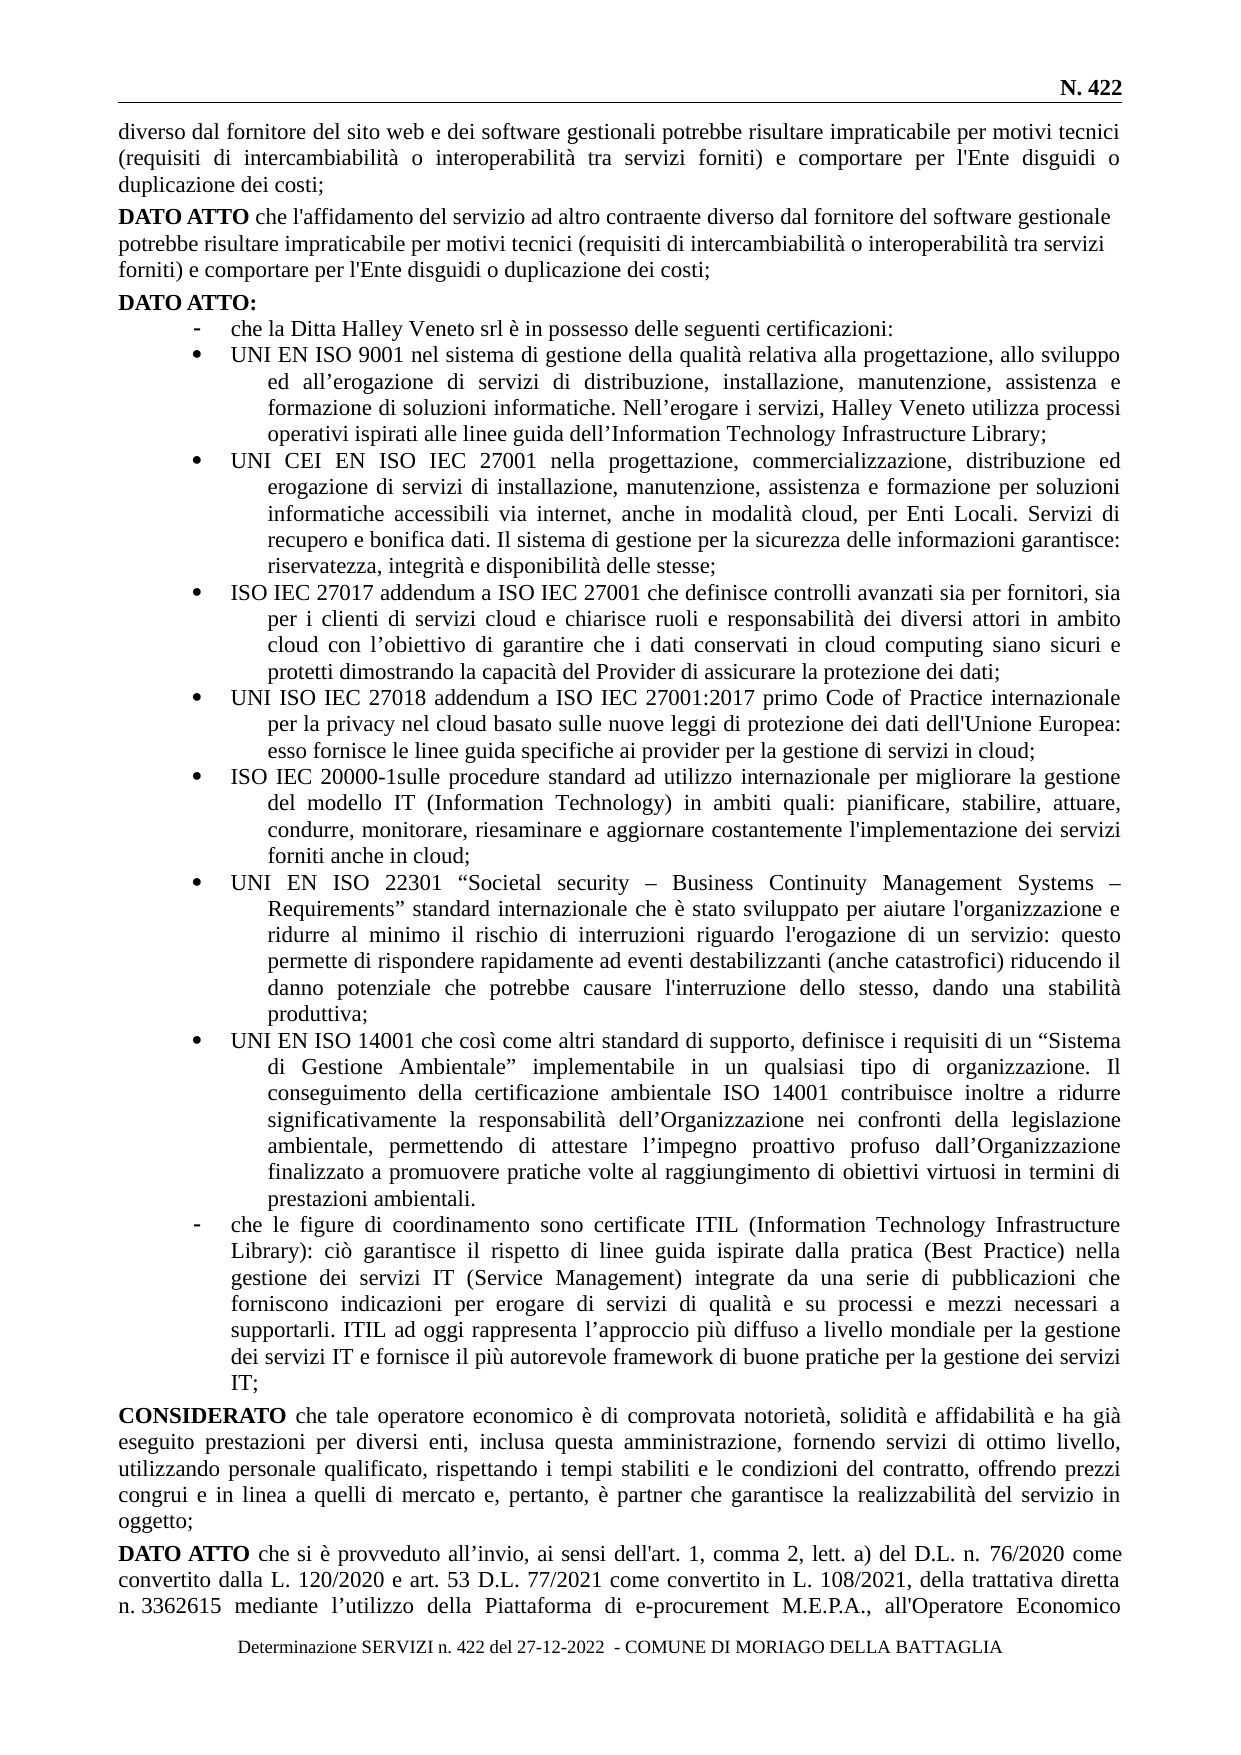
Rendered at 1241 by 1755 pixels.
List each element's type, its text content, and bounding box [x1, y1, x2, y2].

text DATO ATTO che si è provveduto all’invio, ai sensi dell'art. 1, comma 2, lett. a) del D.L. n. 76/2020 come convertito dalla L. 120/2020 e art. 53 D.L. 77/2021 come convertito in L. 108/2021, della trattativa diretta n. 3362615 mediante l’utilizzo della Piattaforma di e-procurement M.E.P.A., all'Operatore Economico [118, 1540, 1122, 1619]
list UNI EN ISO 14001 che così come altri standard di supporto, definisce i requisiti di un “Sistema di Gestione Ambientale” implementabile in un qualsiasi tipo di organizzazione. Il conseguimento della certificazione ambientale ISO 14001 contribuisce inoltre a ridurre significativamente la responsabilità dell’Organizzazione nei confronti della legislazione ambientale, permettendo di attestare l’impegno proattivo profuso dall’Organizzazione finalizzato a promuovere pratiche volte al raggiungimento di obiettivi virtuosi in termini di prestazioni ambientali. [193, 1027, 1122, 1211]
list UNI EN ISO 9001 nel sistema di gestione della qualità relativa alla progettazione, allo sviluppo ed all’erogazione di servizi di distribuzione, installazione, manutenzione, assistenza e formazione di soluzioni informatiche. Nell’erogare i servizi, Halley Veneto utilizza processi operativi ispirati alle linee guida dell’Information Technology Infrastructure Library; [193, 341, 1122, 447]
list UNI EN ISO 22301 “Societal security – Business Continuity Management Systems – Requirements” standard internazionale che è stato sviluppato per aiutare l'organizzazione e ridurre al minimo il rischio di interruzioni riguardo l'erogazione di un servizio: questo permette di rispondere rapidamente ad eventi destabilizzanti (anche catastrofici) riducendo il danno potenziale che potrebbe causare l'interruzione dello stesso, dando una stabilità produttiva; [193, 868, 1122, 1027]
list ISO IEC 27017 addendum a ISO IEC 27001 che definisce controlli avanzati sia per fornitori, sia per i clienti di servizi cloud e chiarisce ruoli e responsabilità dei diversi attori in ambito cloud con l’obiettivo di garantire che i dati conservati in cloud computing siano sicuri e protetti dimostrando la capacità del Provider di assicurare la protezione dei dati; [193, 579, 1122, 684]
list ISO IEC 20000-1sulle procedure standard ad utilizzo internazionale per migliorare la gestione del modello IT (Information Technology) in ambiti quali: pianificare, stabilire, attuare, condurre, monitorare, riesaminare e aggiornare costantemente l'implementazione dei servizi forniti anche in cloud; [193, 763, 1122, 868]
text CONSIDERATO che tale operatore economico è di comprovata notorietà, solidità e affidabilità e ha già eseguito prestazioni per diversi enti, inclusa questa amministrazione, fornendo servizi di ottimo livello, utilizzando personale qualificato, rispettando i tempi stabiliti e le condizioni del contratto, offrendo prezzi congrui e in linea a quelli di mercato e, pertanto, è partner che garantisce la realizzabilità del servizio in oggetto; [118, 1402, 1122, 1534]
list UNI ISO IEC 27018 addendum a ISO IEC 27001:2017 primo Code of Practice internazionale per la privacy nel cloud basato sulle nuove leggi di protezione dei dati dell'Unione Europea: esso fornisce le linee guida specifiche ai provider per la gestione di servizi in cloud; [193, 684, 1122, 763]
list UNI CEI EN ISO IEC 27001 nella progettazione, commercializzazione, distribuzione ed erogazione di servizi di installazione, manutenzione, assistenza e formazione per soluzioni informatiche accessibili via internet, anche in modalità cloud, per Enti Locali. Servizi di recupero e bonifica dati. Il sistema di gestione per la sicurezza delle informazioni garantisce: riservatezza, integrità e disponibilità delle stesse; [193, 447, 1122, 579]
list che le figure di coordinamento sono certificate ITIL (Information Technology Infrastructure Library): ciò garantisce il rispetto di linee guida ispirate dalla pratica (Best Practice) nella gestione dei servizi IT (Service Management) integrate da una serie di pubblicazioni che forniscono indicazioni per erogare di servizi di qualità e su processi e mezzi necessari a supportarli. ITIL ad oggi rappresenta l’approccio più diffuso a livello mondiale per la gestione dei servizi IT e fornisce il più autorevole framework di buone pratiche per la gestione dei servizi IT; [193, 1211, 1122, 1396]
text DATO ATTO: [118, 289, 1122, 315]
list che la Ditta Halley Veneto srl è in possesso delle seguenti certificazioni: [193, 315, 1122, 341]
text DATO ATTO che l'affidamento del servizio ad altro contraente diverso dal fornitore del software gestionale potrebbe risultare impraticabile per motivi tecnici (requisiti di intercambiabilità o interoperabilità tra servizi forniti) e comportare per l'Ente disguidi o duplicazione dei costi; [118, 203, 1122, 282]
text diverso dal fornitore del sito web e dei software gestionali potrebbe risultare impraticabile per motivi tecnici (requisiti di intercambiabilità o interoperabilità tra servizi forniti) e comportare per l'Ente disguidi o duplicazione dei costi; [118, 118, 1122, 197]
